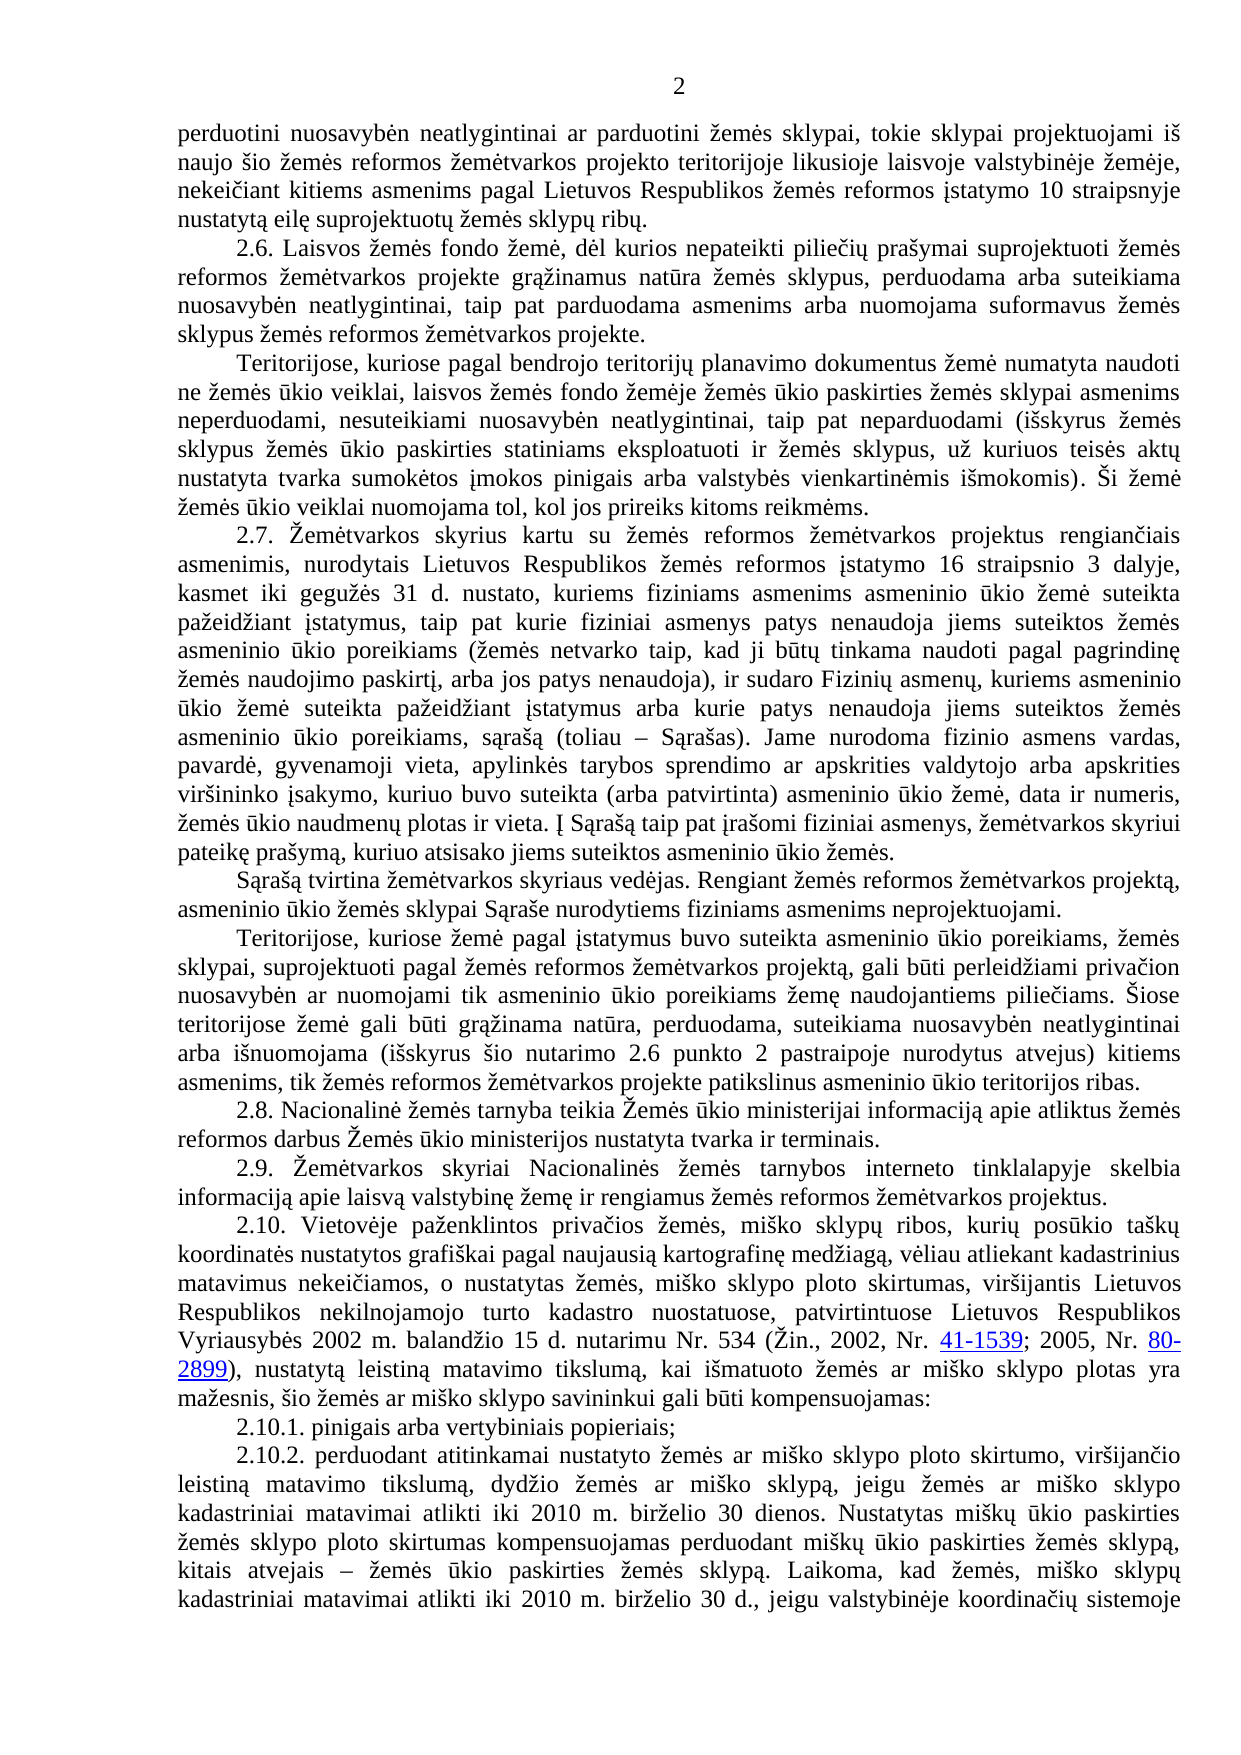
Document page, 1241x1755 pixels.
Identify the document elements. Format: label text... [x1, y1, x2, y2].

text 2.10.1. pinigais arba vertybiniais popieriais; [177, 1412, 1181, 1441]
text Teritorijose, kuriose žemė pagal įstatymus buvo suteikta asmeninio ūkio poreikiams, žemės sklypai, suprojektuoti pagal žemės reformos žemėtvarkos projektą, gali būti perleidžiami privačion nuosavybėn ar nuomojami tik asmeninio ūkio poreikiams žemę naudojantiems piliečiams. Šiose teritorijose žemė gali būti grąžinama natūra, perduodama, suteikiama nuosavybėn neatlygintinai arba išnuomojama (išskyrus šio nutarimo 2.6 punkto 2 pastraipoje nurodytus atvejus) kitiems asmenims, tik žemės reformos žemėtvarkos projekte patikslinus asmeninio ūkio teritorijos ribas. [177, 923, 1181, 1096]
text perduotini nuosavybėn neatlygintinai ar parduotini žemės sklypai, tokie sklypai projektuojami iš naujo šio žemės reformos žemėtvarkos projekto teritorijoje likusioje laisvoje valstybinėje žemėje, nekeičiant kitiems asmenims pagal Lietuvos Respublikos žemės reformos įstatymo 10 straipsnyje nustatytą eilę suprojektuotų žemės sklypų ribų. [177, 118, 1181, 233]
text 2.10. Vietovėje paženklintos privačios žemės, miško sklypų ribos, kurių posūkio taškų koordinatės nustatytos grafiškai pagal naujausią kartografinę medžiagą, vėliau atliekant kadastrinius matavimus nekeičiamos, o nustatytas žemės, miško sklypo ploto skirtumas, viršijantis Lietuvos Respublikos nekilnojamojo turto kadastro nuostatuose, patvirtintuose Lietuvos Respublikos Vyriausybės 2002 m. balandžio 15 d. nutarimu Nr. 534 (Žin., 2002, Nr. 41-1539; 2005, Nr. 80-2899), nustatytą leistiną matavimo tikslumą, kai išmatuoto žemės ar miško sklypo plotas yra mažesnis, šio žemės ar miško sklypo savininkui gali būti kompensuojamas: [177, 1211, 1181, 1412]
text 2.7. Žemėtvarkos skyrius kartu su žemės reformos žemėtvarkos projektus rengiančiais asmenimis, nurodytais Lietuvos Respublikos žemės reformos įstatymo 16 straipsnio 3 dalyje, kasmet iki gegužės 31 d. nustato, kuriems fiziniams asmenims asmeninio ūkio žemė suteikta pažeidžiant įstatymus, taip pat kurie fiziniai asmenys patys nenaudoja jiems suteiktos žemės asmeninio ūkio poreikiams (žemės netvarko taip, kad ji būtų tinkama naudoti pagal pagrindinę žemės naudojimo paskirtį, arba jos patys nenaudoja), ir sudaro Fizinių asmenų, kuriems asmeninio ūkio žemė suteikta pažeidžiant įstatymus arba kurie patys nenaudoja jiems suteiktos žemės asmeninio ūkio poreikiams, sąrašą (toliau – Sąrašas). Jame nurodoma fizinio asmens vardas, pavardė, gyvenamoji vieta, apylinkės tarybos sprendimo ar apskrities valdytojo arba apskrities viršininko įsakymo, kuriuo buvo suteikta (arba patvirtinta) asmeninio ūkio žemė, data ir numeris, žemės ūkio naudmenų plotas ir vieta. Į Sąrašą taip pat įrašomi fiziniai asmenys, žemėtvarkos skyriui pateikę prašymą, kuriuo atsisako jiems suteiktos asmeninio ūkio žemės. [177, 521, 1181, 866]
text Teritorijose, kuriose pagal bendrojo teritorijų planavimo dokumentus žemė numatyta naudoti ne žemės ūkio veiklai, laisvos žemės fondo žemėje žemės ūkio paskirties žemės sklypai asmenims neperduodami, nesuteikiami nuosavybėn neatlygintinai, taip pat neparduodami (išskyrus žemės sklypus žemės ūkio paskirties statiniams eksploatuoti ir žemės sklypus, už kuriuos teisės aktų nustatyta tvarka sumokėtos įmokos pinigais arba valstybės vienkartinėmis išmokomis). Ši žemė žemės ūkio veiklai nuomojama tol, kol jos prireiks kitoms reikmėms. [177, 348, 1181, 521]
text 2.9. Žemėtvarkos skyriai Nacionalinės žemės tarnybos interneto tinklalapyje skelbia informaciją apie laisvą valstybinę žemę ir rengiamus žemės reformos žemėtvarkos projektus. [177, 1153, 1181, 1211]
text 2.6. Laisvos žemės fondo žemė, dėl kurios nepateikti piliečių prašymai suprojektuoti žemės reformos žemėtvarkos projekte grąžinamus natūra žemės sklypus, perduodama arba suteikiama nuosavybėn neatlygintinai, taip pat parduodama asmenims arba nuomojama suformavus žemės sklypus žemės reformos žemėtvarkos projekte. [177, 233, 1181, 348]
text 2.8. Nacionalinė žemės tarnyba teikia Žemės ūkio ministerijai informaciją apie atliktus žemės reformos darbus Žemės ūkio ministerijos nustatyta tvarka ir terminais. [177, 1096, 1181, 1153]
text Sąrašą tvirtina žemėtvarkos skyriaus vedėjas. Rengiant žemės reformos žemėtvarkos projektą, asmeninio ūkio žemės sklypai Sąraše nurodytiems fiziniams asmenims neprojektuojami. [177, 866, 1181, 923]
text 2.10.2. perduodant atitinkamai nustatyto žemės ar miško sklypo ploto skirtumo, viršijančio leistiną matavimo tikslumą, dydžio žemės ar miško sklypą, jeigu žemės ar miško sklypo kadastriniai matavimai atlikti iki 2010 m. birželio 30 dienos. Nustatytas miškų ūkio paskirties žemės sklypo ploto skirtumas kompensuojamas perduodant miškų ūkio paskirties žemės sklypą, kitais atvejais – žemės ūkio paskirties žemės sklypą. Laikoma, kad žemės, miško sklypų kadastriniai matavimai atlikti iki 2010 m. birželio 30 d., jeigu valstybinėje koordinačių sistemoje [177, 1441, 1181, 1613]
